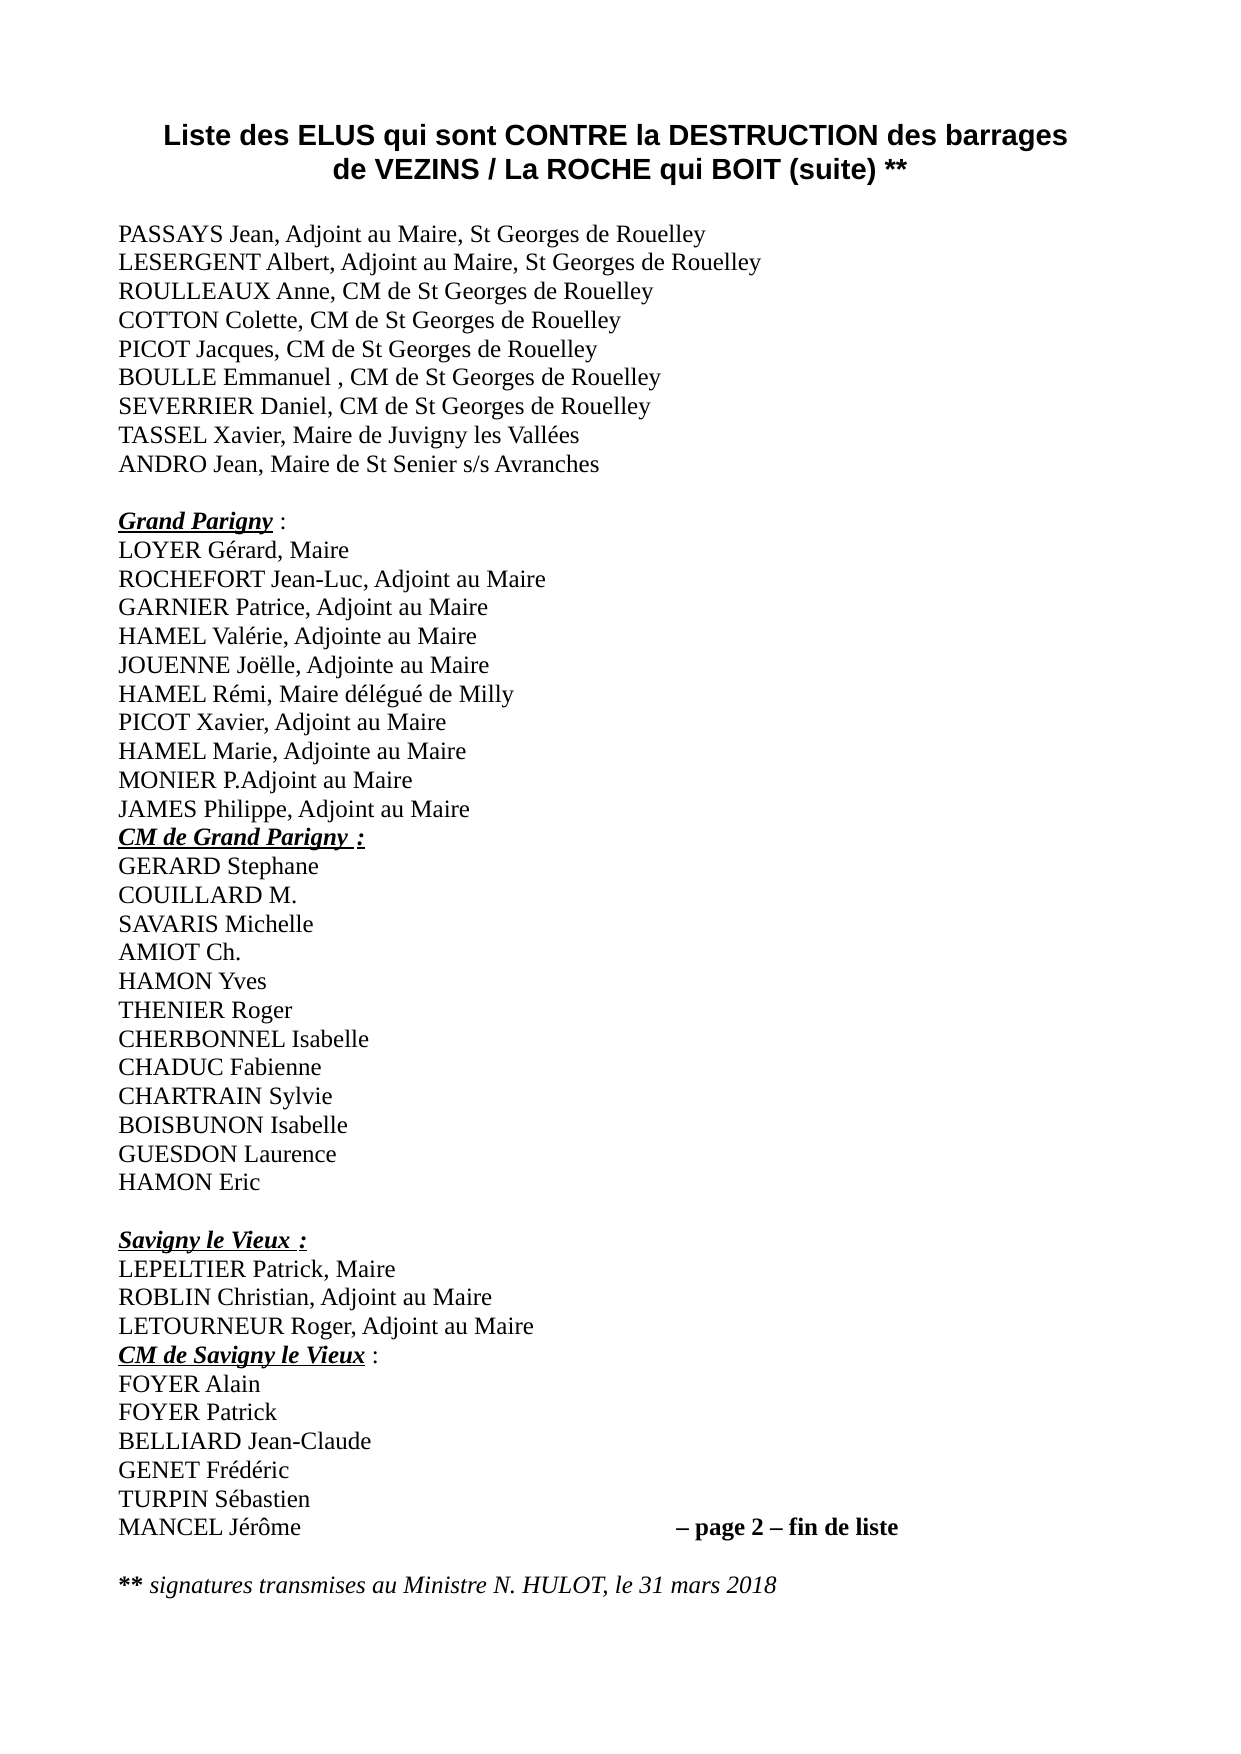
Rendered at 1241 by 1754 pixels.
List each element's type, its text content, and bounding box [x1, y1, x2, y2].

text Grand Parigny : [118, 506, 1122, 535]
text CHADUC Fabienne [118, 1052, 1122, 1081]
text HAMEL Rémi, Maire délégué de Milly [118, 679, 1122, 707]
text ** signatures transmises au Ministre N. HULOT, le 31 mars 2018 [118, 1570, 1122, 1599]
text BOULLE Emmanuel , CM de St Georges de Rouelley [118, 362, 1122, 391]
text SAVARIS Michelle [118, 909, 1122, 937]
text JOUENNE Joëlle, Adjointe au Maire [118, 650, 1122, 679]
text HAMEL Marie, Adjointe au Maire [118, 736, 1122, 765]
text COTTON Colette, CM de St Georges de Rouelley [118, 305, 1122, 334]
text BELLIARD Jean-Claude [118, 1426, 1122, 1455]
text COUILLARD M. [118, 880, 1122, 909]
text TURPIN Sébastien [118, 1484, 1122, 1512]
text GARNIER Patrice, Adjoint au Maire [118, 592, 1122, 621]
text ROULLEAUX Anne, CM de St Georges de Rouelley [118, 276, 1122, 305]
text MONIER P.Adjoint au Maire [118, 765, 1122, 794]
text PICOT Jacques, CM de St Georges de Rouelley [118, 334, 1122, 362]
text HAMON Yves [118, 966, 1122, 995]
text Liste des ELUS qui sont CONTRE la DESTRUCTION des barrages [118, 118, 1122, 152]
text BOISBUNON Isabelle [118, 1110, 1122, 1139]
text FOYER Alain [118, 1369, 1122, 1397]
text TASSEL Xavier, Maire de Juvigny les Vallées [118, 420, 1122, 449]
text LEPELTIER Patrick, Maire [118, 1254, 1122, 1282]
text CM de Grand Parigny : [118, 822, 1122, 851]
text GUESDON Laurence [118, 1139, 1122, 1167]
text CHARTRAIN Sylvie [118, 1081, 1122, 1110]
text LOYER Gérard, Maire [118, 535, 1122, 564]
text GERARD Stephane [118, 851, 1122, 880]
text CHERBONNEL Isabelle [118, 1024, 1122, 1052]
text de VEZINS / La ROCHE qui BOIT (suite) ** [118, 152, 1122, 185]
text JAMES Philippe, Adjoint au Maire [118, 794, 1122, 822]
text HAMON Eric [118, 1167, 1122, 1196]
text LESERGENT Albert, Adjoint au Maire, St Georges de Rouelley [118, 247, 1122, 276]
text FOYER Patrick [118, 1397, 1122, 1426]
text LETOURNEUR Roger, Adjoint au Maire [118, 1311, 1122, 1340]
text MANCEL Jérôme – page 2 – fin de liste [118, 1512, 1122, 1541]
text AMIOT Ch. [118, 937, 1122, 966]
text PICOT Xavier, Adjoint au Maire [118, 707, 1122, 736]
text GENET Frédéric [118, 1455, 1122, 1484]
text SEVERRIER Daniel, CM de St Georges de Rouelley [118, 391, 1122, 420]
text ROBLIN Christian, Adjoint au Maire [118, 1282, 1122, 1311]
text PASSAYS Jean, Adjoint au Maire, St Georges de Rouelley [118, 219, 1122, 247]
text ROCHEFORT Jean-Luc, Adjoint au Maire [118, 564, 1122, 592]
text THENIER Roger [118, 995, 1122, 1024]
text CM de Savigny le Vieux : [118, 1340, 1122, 1369]
text HAMEL Valérie, Adjointe au Maire [118, 621, 1122, 650]
text ANDRO Jean, Maire de St Senier s/s Avranches [118, 449, 1122, 477]
text Savigny le Vieux : [118, 1225, 1122, 1254]
